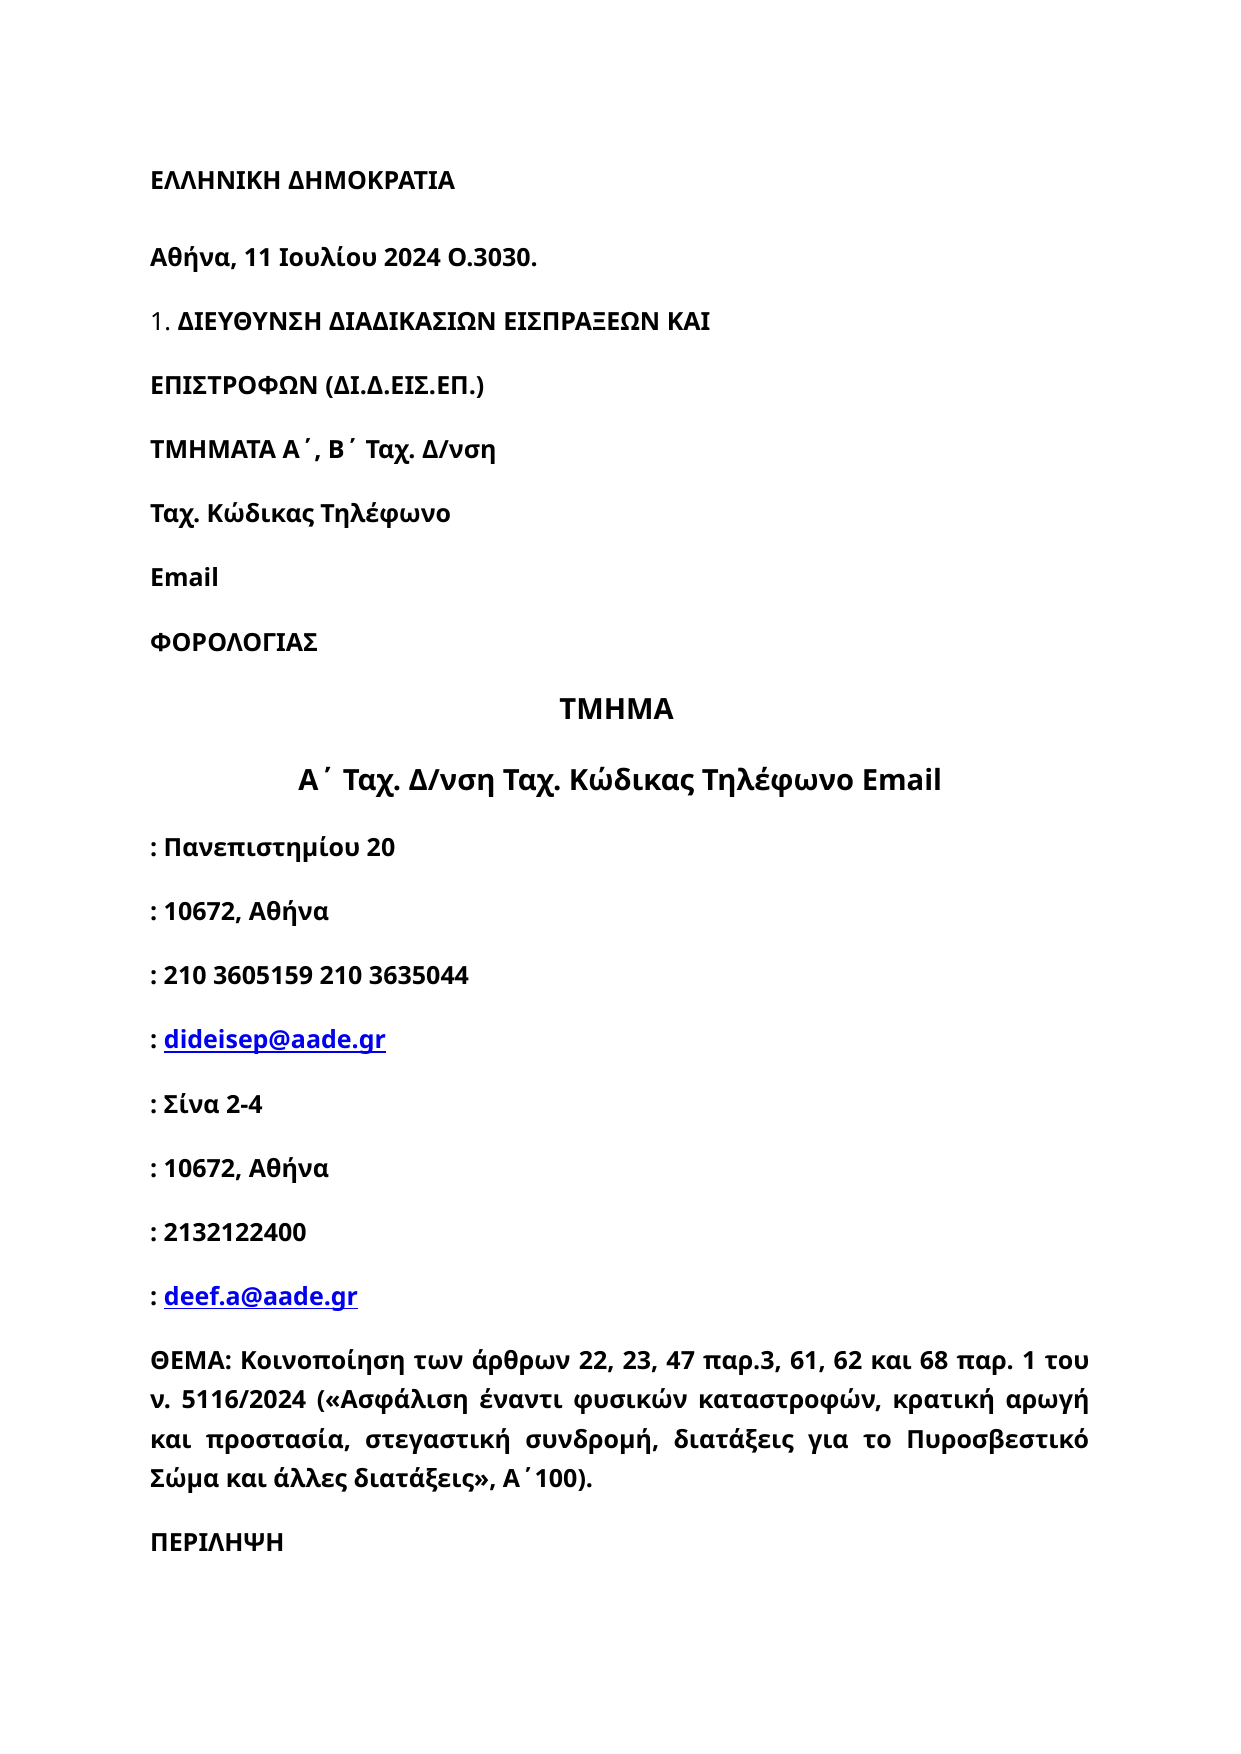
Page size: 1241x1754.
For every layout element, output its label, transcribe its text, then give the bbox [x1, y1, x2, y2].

text ΠΕΡΙΛΗΨΗ [150, 1524, 1090, 1559]
text 1. ΔΙΕΥΘΥΝΣΗ ΔΙΑΔΙΚΑΣΙΩΝ ΕΙΣΠΡΑΞΕΩΝ ΚΑΙ [150, 303, 1090, 337]
text Ταχ. Κώδικας Τηλέφωνο [150, 496, 1090, 530]
text : dideisep@aade.gr [150, 1022, 1090, 1056]
text Αθήνα, 11 Ιουλίου 2024 Ο.3030. [150, 239, 1090, 273]
text : Πανεπιστημίου 20 [150, 829, 1090, 864]
text : Σίνα 2-4 [150, 1086, 1090, 1120]
text ΘΕΜΑ: Κοινοποίηση των άρθρων 22, 23, 47 παρ.3, 61, 62 και 68 παρ. 1 του ν. 5116/2024 («Ασφάλιση έναντι φυσικών καταστροφών, κρατική αρωγή και προστασία, στεγαστική συνδρομή, διατάξεις για το Πυροσβεστικό Σώμα και άλλες διατάξεις», Α΄100). [150, 1343, 1090, 1494]
text ΕΠΙΣΤΡΟΦΩΝ (ΔΙ.Δ.ΕΙΣ.ΕΠ.) [150, 367, 1090, 402]
text : 10672, Αθήνα [150, 894, 1090, 928]
text : 2132122400 [150, 1214, 1090, 1249]
title ΕΛΛΗΝΙΚΗ ΔΗΜΟΚΡΑΤΙΑ [150, 162, 1090, 197]
text ΤΜΗΜΑΤΑ Α΄, Β΄ Ταχ. Δ/νση [150, 432, 1090, 466]
text : 10672, Αθήνα [150, 1150, 1090, 1184]
text : 210 3605159 210 3635044 [150, 958, 1090, 992]
text ΦΟΡΟΛΟΓΙΑΣ [150, 624, 1090, 658]
subtitle ΤΜΗΜΑ [150, 688, 1090, 728]
text : deef.a@aade.gr [150, 1279, 1090, 1313]
subtitle A΄ Ταχ. Δ/νση Ταχ. Κώδικας Τηλέφωνο Email [150, 759, 1090, 799]
text Email [150, 560, 1090, 594]
